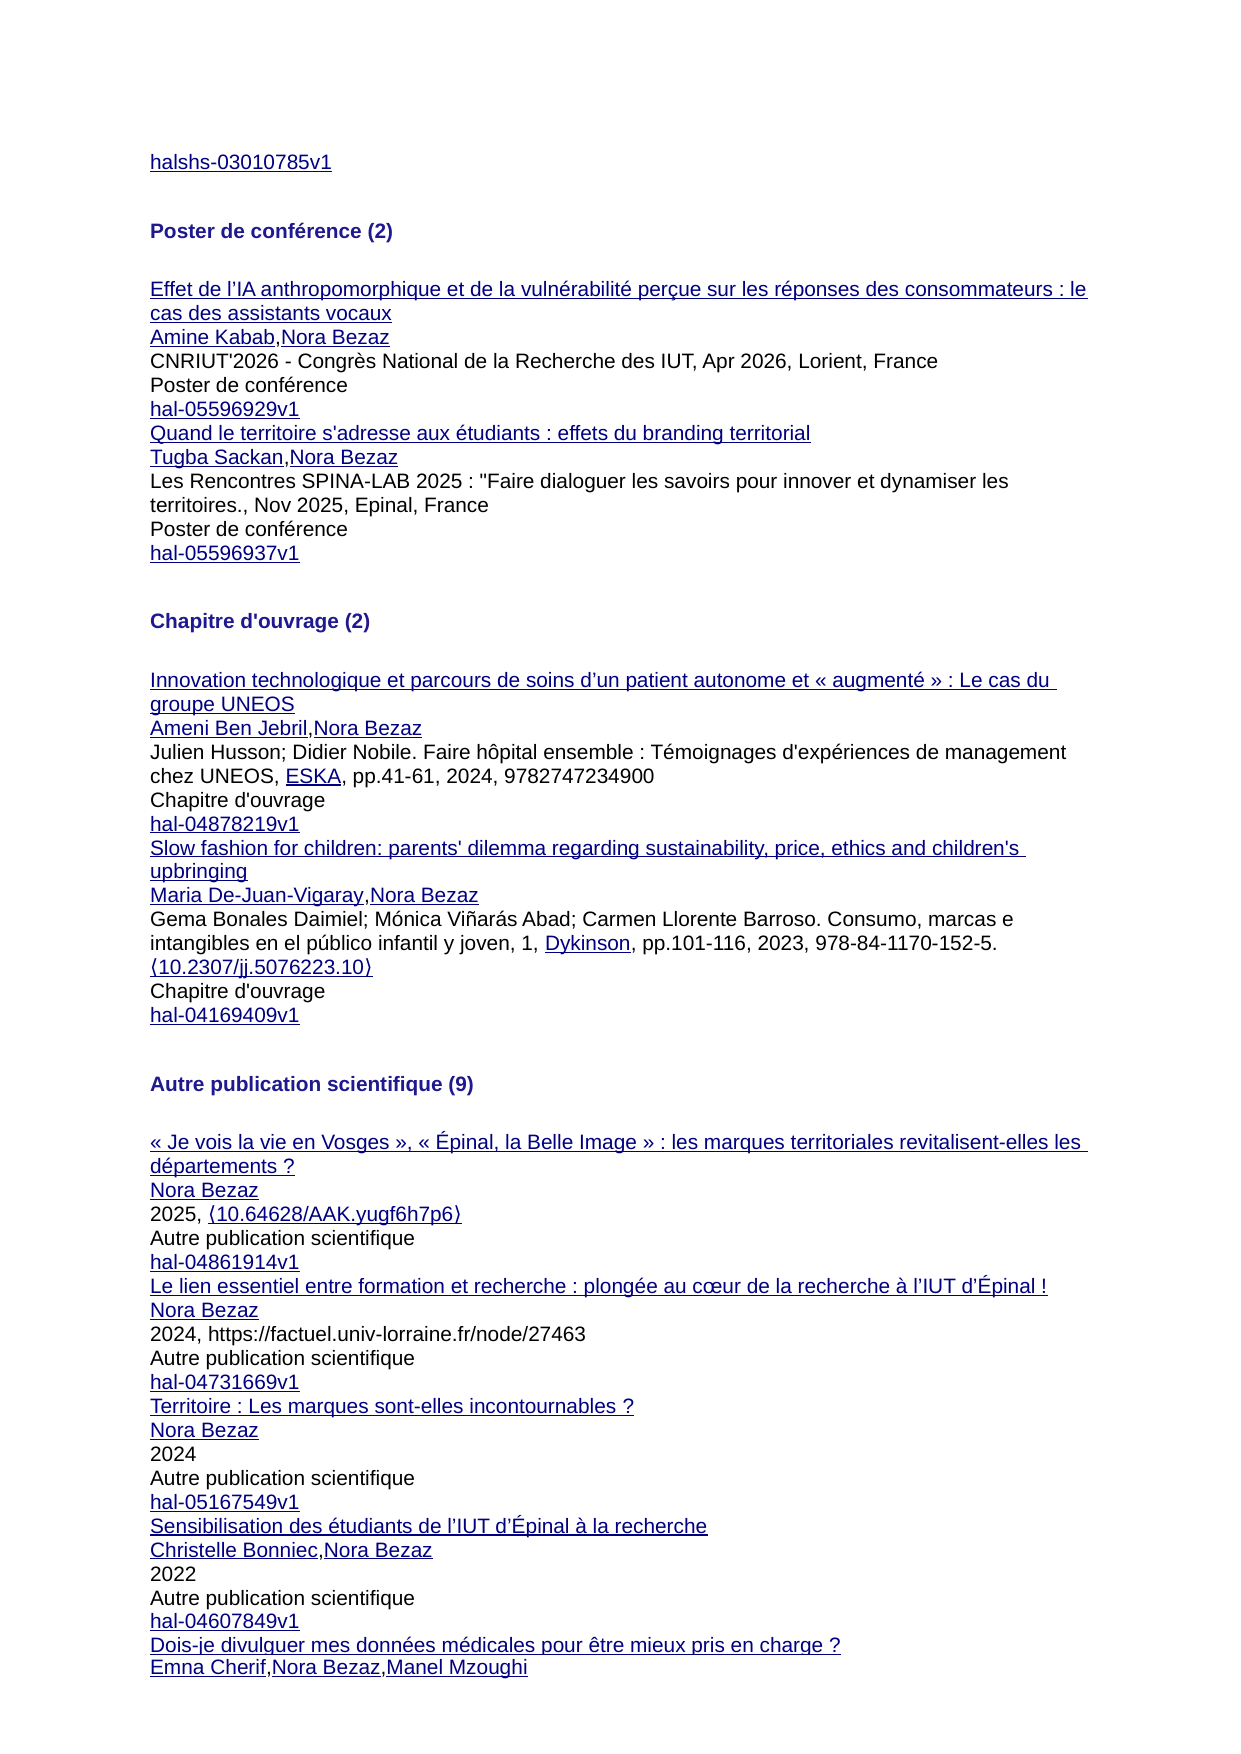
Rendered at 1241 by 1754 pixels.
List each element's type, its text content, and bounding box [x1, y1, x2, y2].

table_header Innovation technologique et parcours de soins d’un patient autonome et « augmenté » : Le cas du groupe UNEOS Ameni Ben Jebril,Nora Bezaz Julien Husson; Didier Nobile. Faire hôpital ensemble : Témoignages d'expériences de management chez UNEOS, ESKA, pp.41-61, 2024, 9782747234900 Chapitre d'ouvrage hal-04878219v1 [150, 668, 1090, 835]
table_header Effet de l’IA anthropomorphique et de la vulnérabilité perçue sur les réponses des consommateurs : le cas des assistants vocaux Amine Kabab,Nora Bezaz CNRIUT'2026 - Congrès National de la Recherche des IUT, Apr 2026, Lorient, France Poster de conférence hal-05596929v1 [150, 277, 1090, 421]
table_cell Le lien essentiel entre formation et recherche : plongée au cœur de la recherche à l’IUT d’Épinal ! Nora Bezaz 2024, https://factuel.univ-lorraine.fr/node/27463 Autre publication scientifique hal-04731669v1 [150, 1274, 1090, 1394]
table_cell Quand le territoire s'adresse aux étudiants : effets du branding territorial Tugba Sackan,Nora Bezaz Les Rencontres SPINA-LAB 2025 : "Faire dialoguer les savoirs pour innover et dynamiser les territoires., Nov 2025, Epinal, France Poster de conférence hal-05596937v1 [150, 421, 1090, 564]
table_cell Slow fashion for children: parents' dilemma regarding sustainability, price, ethics and children's upbringing Maria De-Juan-Vigaray,Nora Bezaz Gema Bonales Daimiel; Mónica Viñarás Abad; Carmen Llorente Barroso. Consumo, marcas e intangibles en el público infantil y joven, 1, Dykinson, pp.101-116, 2023, 978-84-1170-152-5. ⟨10.2307/jj.5076223.10⟩ Chapitre d'ouvrage hal-04169409v1 [150, 835, 1090, 1027]
subtitle Autre publication scientifique (9) [150, 1072, 1090, 1096]
subtitle Chapitre d'ouvrage (2) [150, 609, 1090, 633]
table_cell Territoire : Les marques sont-elles incontournables ? Nora Bezaz 2024 Autre publication scientifique hal-05167549v1 [150, 1394, 1090, 1513]
table_header « Je vois la vie en Vosges », « Épinal, la Belle Image » : les marques territoriales revitalisent-elles les départements ? Nora Bezaz 2025, ⟨10.64628/AAK.yugf6h7p6⟩ Autre publication scientifique hal-04861914v1 [150, 1130, 1090, 1274]
table_cell Sensibilisation des étudiants de l’IUT d’Épinal à la recherche Christelle Bonniec,Nora Bezaz 2022 Autre publication scientifique hal-04607849v1 [150, 1514, 1090, 1633]
table_cell Dois-je divulguer mes données médicales pour être mieux pris en charge ? Emna Cherif,Nora Bezaz,Manel Mzoughi [150, 1633, 1090, 1679]
subtitle Poster de conférence (2) [150, 219, 1090, 243]
table_cell halshs-03010785v1 [150, 150, 1090, 174]
